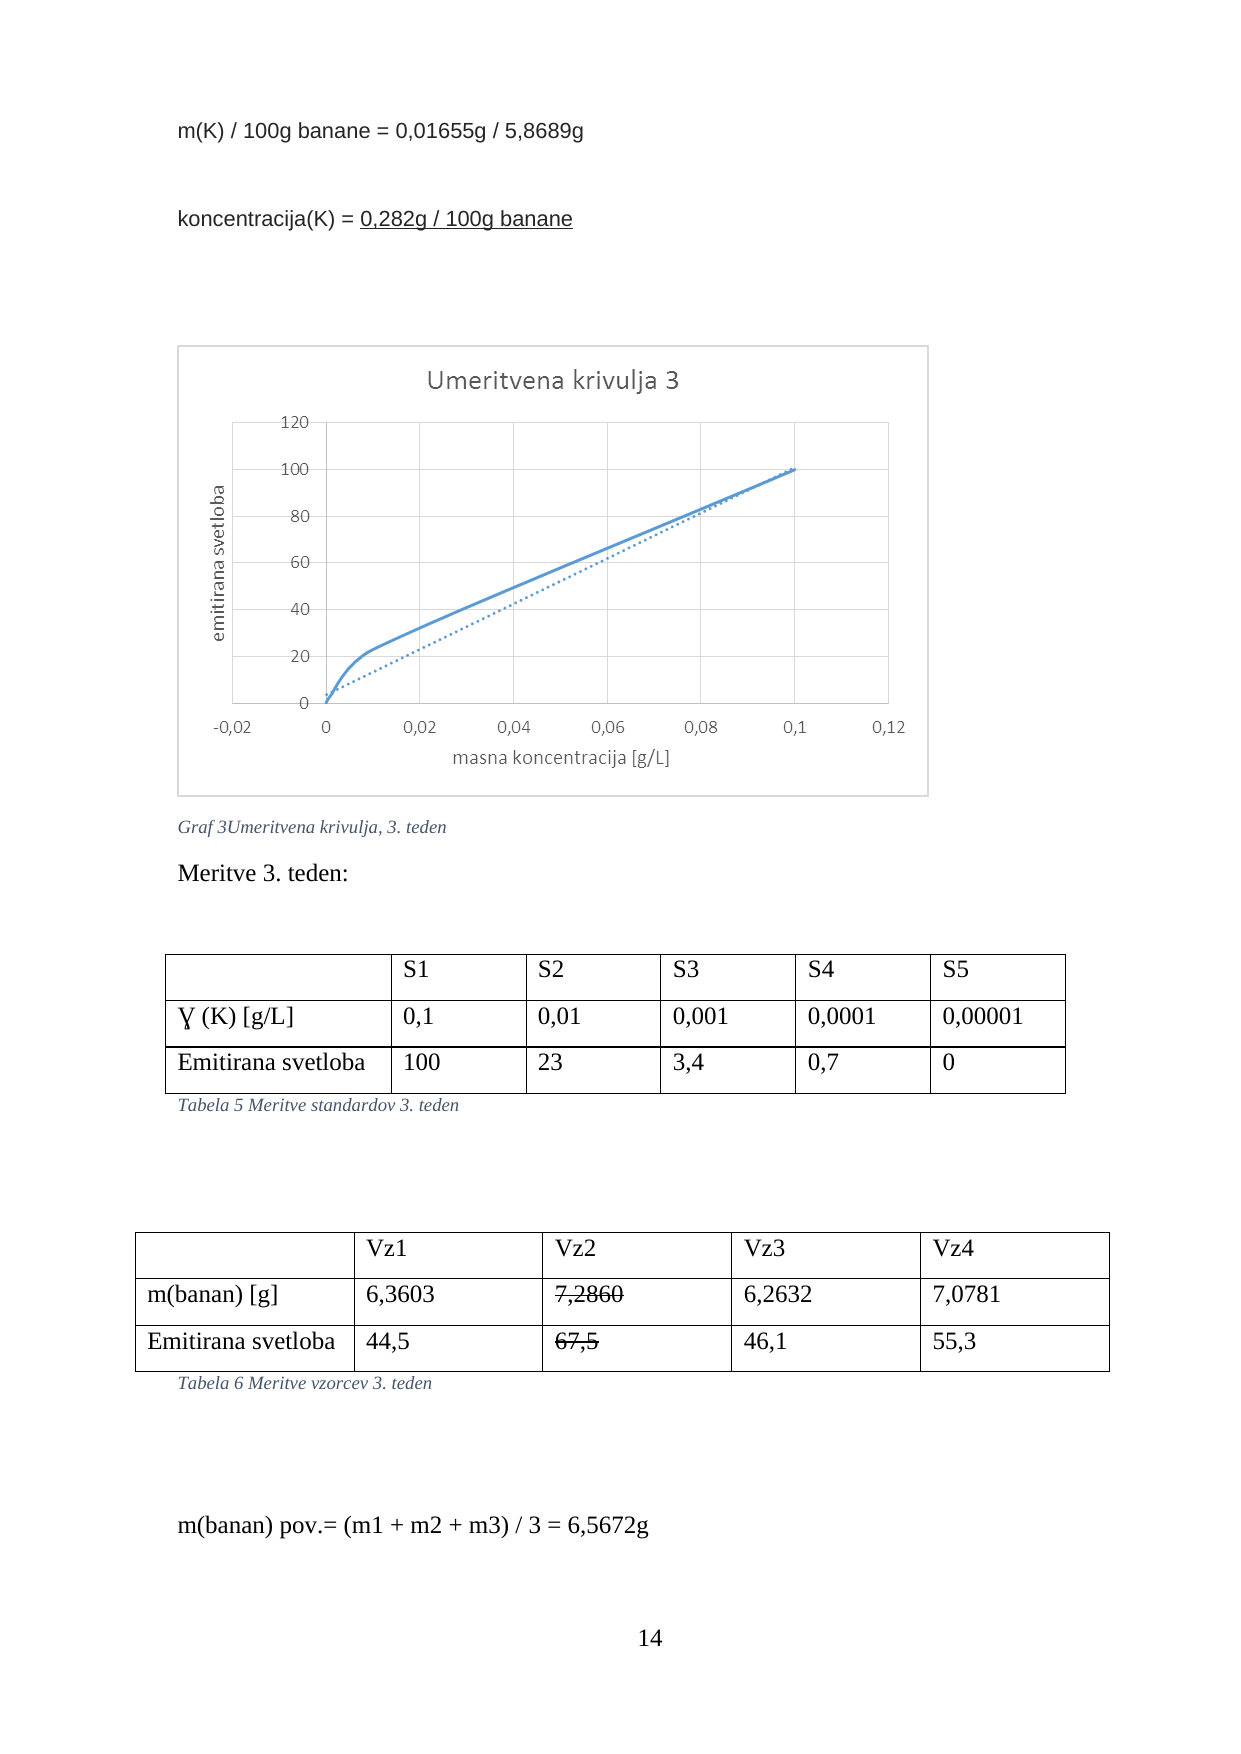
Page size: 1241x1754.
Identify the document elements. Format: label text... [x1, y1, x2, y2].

table_cell 67,5 [543, 1326, 731, 1371]
table_header S1 [392, 955, 526, 1000]
table_cell 0,00001 [931, 1001, 1065, 1046]
table_cell 6,3603 [355, 1279, 542, 1325]
table_header S4 [796, 955, 930, 1000]
text m(K) / 100g banane = 0,01655g / 5,8689g [177, 118, 1122, 143]
table_cell m(banan) [g] [136, 1279, 354, 1325]
table_header Vz3 [732, 1233, 920, 1278]
table_header Vz2 [543, 1233, 731, 1278]
table_cell Emitirana svetloba [136, 1326, 354, 1371]
text Graf 3Umeritvena krivulja, 3. teden [177, 816, 1122, 837]
table_cell 23 [527, 1048, 660, 1093]
text m(banan) pov.= (m1 + m2 + m3) / 3 = 6,5672g [177, 1510, 1122, 1539]
table_cell 0,001 [661, 1001, 795, 1046]
table_header Vz4 [921, 1233, 1109, 1278]
picture [177, 345, 929, 797]
table_cell 100 [392, 1048, 526, 1093]
text koncentracija(K) = 0,282g / 100g banane [177, 206, 1122, 231]
text Meritve 3. teden: [177, 858, 1122, 887]
table_cell 0,1 [392, 1001, 526, 1046]
table_cell 3,4 [661, 1048, 795, 1093]
table_header S2 [527, 955, 660, 1000]
table_cell 0,7 [796, 1048, 930, 1093]
text Tabela 5 Meritve standardov 3. teden [177, 1094, 1122, 1116]
table_cell 0,0001 [796, 1001, 930, 1046]
table_header [136, 1233, 354, 1278]
table_cell 6,2632 [732, 1279, 920, 1325]
table_cell 7,0781 [921, 1279, 1109, 1325]
table_header Vz1 [355, 1233, 542, 1278]
table_cell 46,1 [732, 1326, 920, 1371]
table_cell 0,01 [527, 1001, 660, 1046]
table_cell 7,2860 [543, 1279, 731, 1325]
table_header [166, 955, 391, 1000]
table_cell Ɣ (K) [g/L] [166, 1001, 391, 1046]
table_cell 44,5 [355, 1326, 542, 1371]
table_cell 55,3 [921, 1326, 1109, 1371]
table_cell 0 [931, 1048, 1065, 1093]
table_header S5 [931, 955, 1065, 1000]
text Tabela 6 Meritve vzorcev 3. teden [177, 1372, 1122, 1394]
table_header S3 [661, 955, 795, 1000]
table_cell Emitirana svetloba [166, 1048, 391, 1093]
